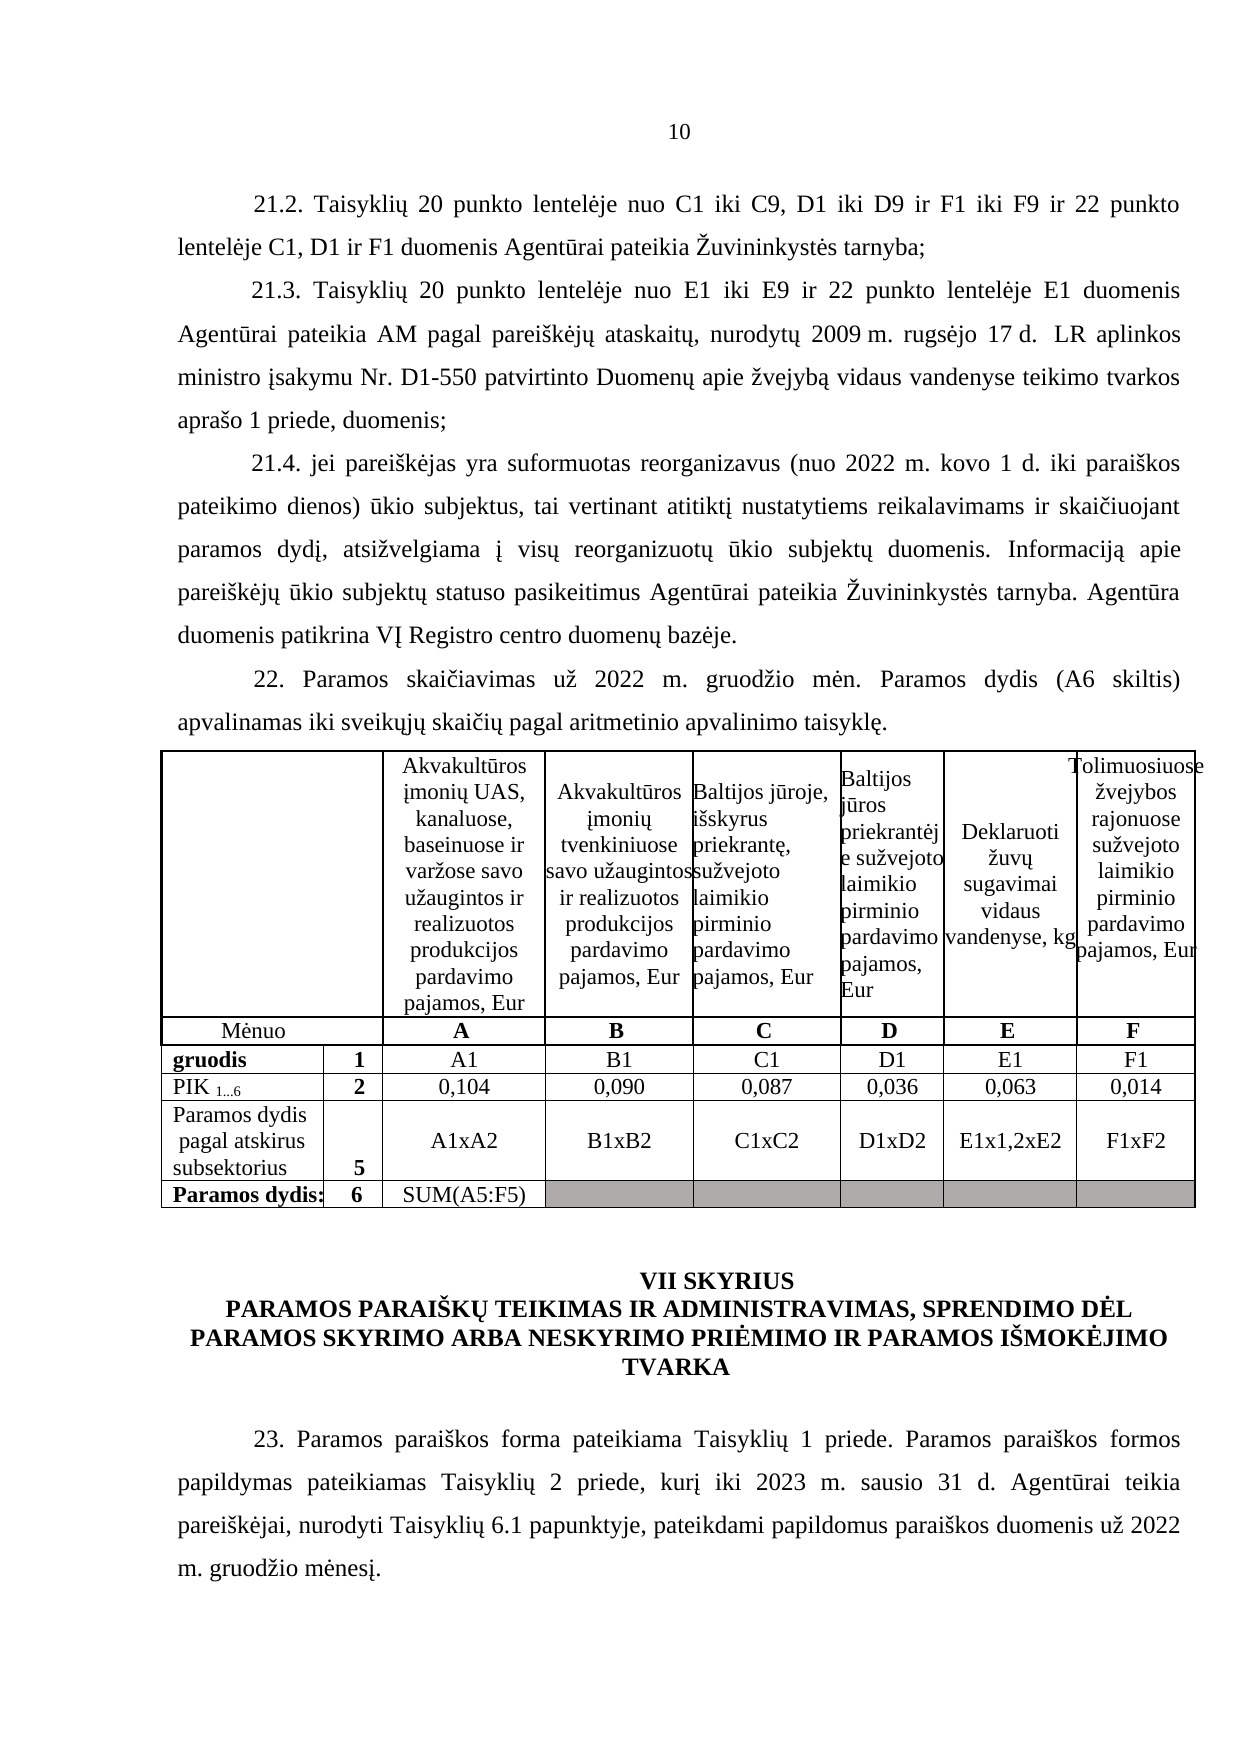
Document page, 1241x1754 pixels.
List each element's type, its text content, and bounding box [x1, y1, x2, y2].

table_cell F [1078, 1018, 1194, 1044]
table_cell Paramos dydis pagal atskirus subsektorius [162, 1101, 323, 1180]
table_header Baltijos jūros priekrantėje sužvejoto laimikio pirminio pardavimo pajamos, Eur [842, 752, 943, 1016]
table_cell E1x1,2xE2 [944, 1101, 1076, 1180]
table_cell A1xA2 [383, 1101, 545, 1180]
table_cell gruodis [162, 1046, 323, 1072]
text VII SKYRIUS [252, 1266, 1181, 1294]
text PARAMOS PARAIŠKŲ TEIKIMAS IR ADMINISTRAVIMAS, SPRENDIMO DĖL PARAMOS SKYRIMO ARBA NESKYRIMO PRIĖMIMO IR PARAMOS IŠMOKĖJIMO TVARKA [177, 1294, 1181, 1381]
table_header Akvakultūros įmonių tvenkiniuose savo užaugintos ir realizuotos produkcijos pardavimo pajamos, Eur [546, 752, 692, 1016]
table_cell 0,090 [546, 1074, 693, 1100]
table_cell 1 [324, 1046, 382, 1072]
table_cell A1 [383, 1046, 545, 1072]
table_cell SUM(A5:F5) [383, 1181, 545, 1207]
table_header Tolimuosiuose žvejybos rajonuose sužvejoto laimikio pirminio pardavimo pajamos, Eur [1078, 752, 1194, 1016]
table_cell D1xD2 [841, 1101, 943, 1180]
table_cell [694, 1181, 840, 1207]
table_cell 2 [324, 1074, 382, 1100]
table_cell 0,063 [944, 1074, 1076, 1100]
table_cell C1xC2 [694, 1101, 840, 1180]
table_cell D1 [841, 1046, 943, 1072]
table_cell [944, 1181, 1076, 1207]
table_header Akvakultūros įmonių UAS, kanaluose, baseinuose ir varžose savo užaugintos ir realizuotos produkcijos pardavimo pajamos, Eur [384, 752, 544, 1016]
table_cell 6 [324, 1181, 382, 1207]
table_cell [546, 1181, 693, 1207]
table_cell Paramos dydis: [162, 1181, 323, 1207]
table_cell E1 [944, 1046, 1076, 1072]
table_cell [841, 1181, 943, 1207]
text 21.3. Taisyklių 20 punkto lentelėje nuo E1 iki E9 ir 22 punkto lentelėje E1 duomenis Agentūrai pateikia AM pagal pareiškėjų ataskaitų, nurodytų 2009 m. rugsėjo 17 d. LR aplinkos ministro įsakymu Nr. D1-550 patvirtinto Duomenų apie žvejybą vidaus vandenyse teikimo tvarkos aprašo 1 priede, duomenis; [177, 276, 1181, 434]
table_header Deklaruoti žuvų sugavimai vidaus vandenyse, kg [945, 752, 1076, 1016]
table_cell 5 [324, 1101, 382, 1180]
table_cell 0,036 [841, 1074, 943, 1100]
table_cell Mėnuo [163, 1018, 382, 1044]
table_cell B1xB2 [546, 1101, 693, 1180]
table_cell B [546, 1018, 692, 1044]
table_cell C [694, 1018, 840, 1044]
table_cell B1 [546, 1046, 693, 1072]
table_cell E [945, 1018, 1076, 1044]
table_cell A [384, 1018, 544, 1044]
text 21.4. jei pareiškėjas yra suformuotas reorganizavus (nuo 2022 m. kovo 1 d. iki paraiškos pateikimo dienos) ūkio subjektus, tai vertinant atitiktį nustatytiems reikalavimams ir skaičiuojant paramos dydį, atsižvelgiama į visų reorganizuotų ūkio subjektų duomenis. Informaciją apie pareiškėjų ūkio subjektų statuso pasikeitimus Agentūrai pateikia Žuvininkystės tarnyba. Agentūra duomenis patikrina VĮ Registro centro duomenų bazėje. [177, 448, 1181, 649]
text 21.2. Taisyklių 20 punkto lentelėje nuo C1 iki C9, D1 iki D9 ir F1 iki F9 ir 22 punkto lentelėje C1, D1 ir F1 duomenis Agentūrai pateikia Žuvininkystės tarnyba; [177, 189, 1181, 261]
table_header Baltijos jūroje, išskyrus priekrantę, sužvejoto laimikio pirminio pardavimo pajamos, Eur [694, 752, 840, 1016]
table_header [163, 752, 382, 1016]
table_cell 0,014 [1077, 1074, 1194, 1100]
table_cell 0,087 [694, 1074, 840, 1100]
table_cell F1 [1077, 1046, 1194, 1072]
table_cell [1077, 1181, 1194, 1207]
table_cell D [842, 1018, 943, 1044]
table_cell PIK 1...6 [162, 1074, 323, 1100]
text 22. Paramos skaičiavimas už 2022 m. gruodžio mėn. Paramos dydis (A6 skiltis) apvalinamas iki sveikųjų skaičių pagal aritmetinio apvalinimo taisyklę. [177, 664, 1181, 736]
table_cell 0,104 [383, 1074, 545, 1100]
table_cell C1 [694, 1046, 840, 1072]
table_cell F1xF2 [1077, 1101, 1194, 1180]
text 23. Paramos paraiškos forma pateikiama Taisyklių 1 priede. Paramos paraiškos formos papildymas pateikiamas Taisyklių 2 priede, kurį iki 2023 m. sausio 31 d. Agentūrai teikia pareiškėjai, nurodyti Taisyklių 6.1 papunktyje, pateikdami papildomus paraiškos duomenis už 2022 m. gruodžio mėnesį. [177, 1424, 1181, 1582]
